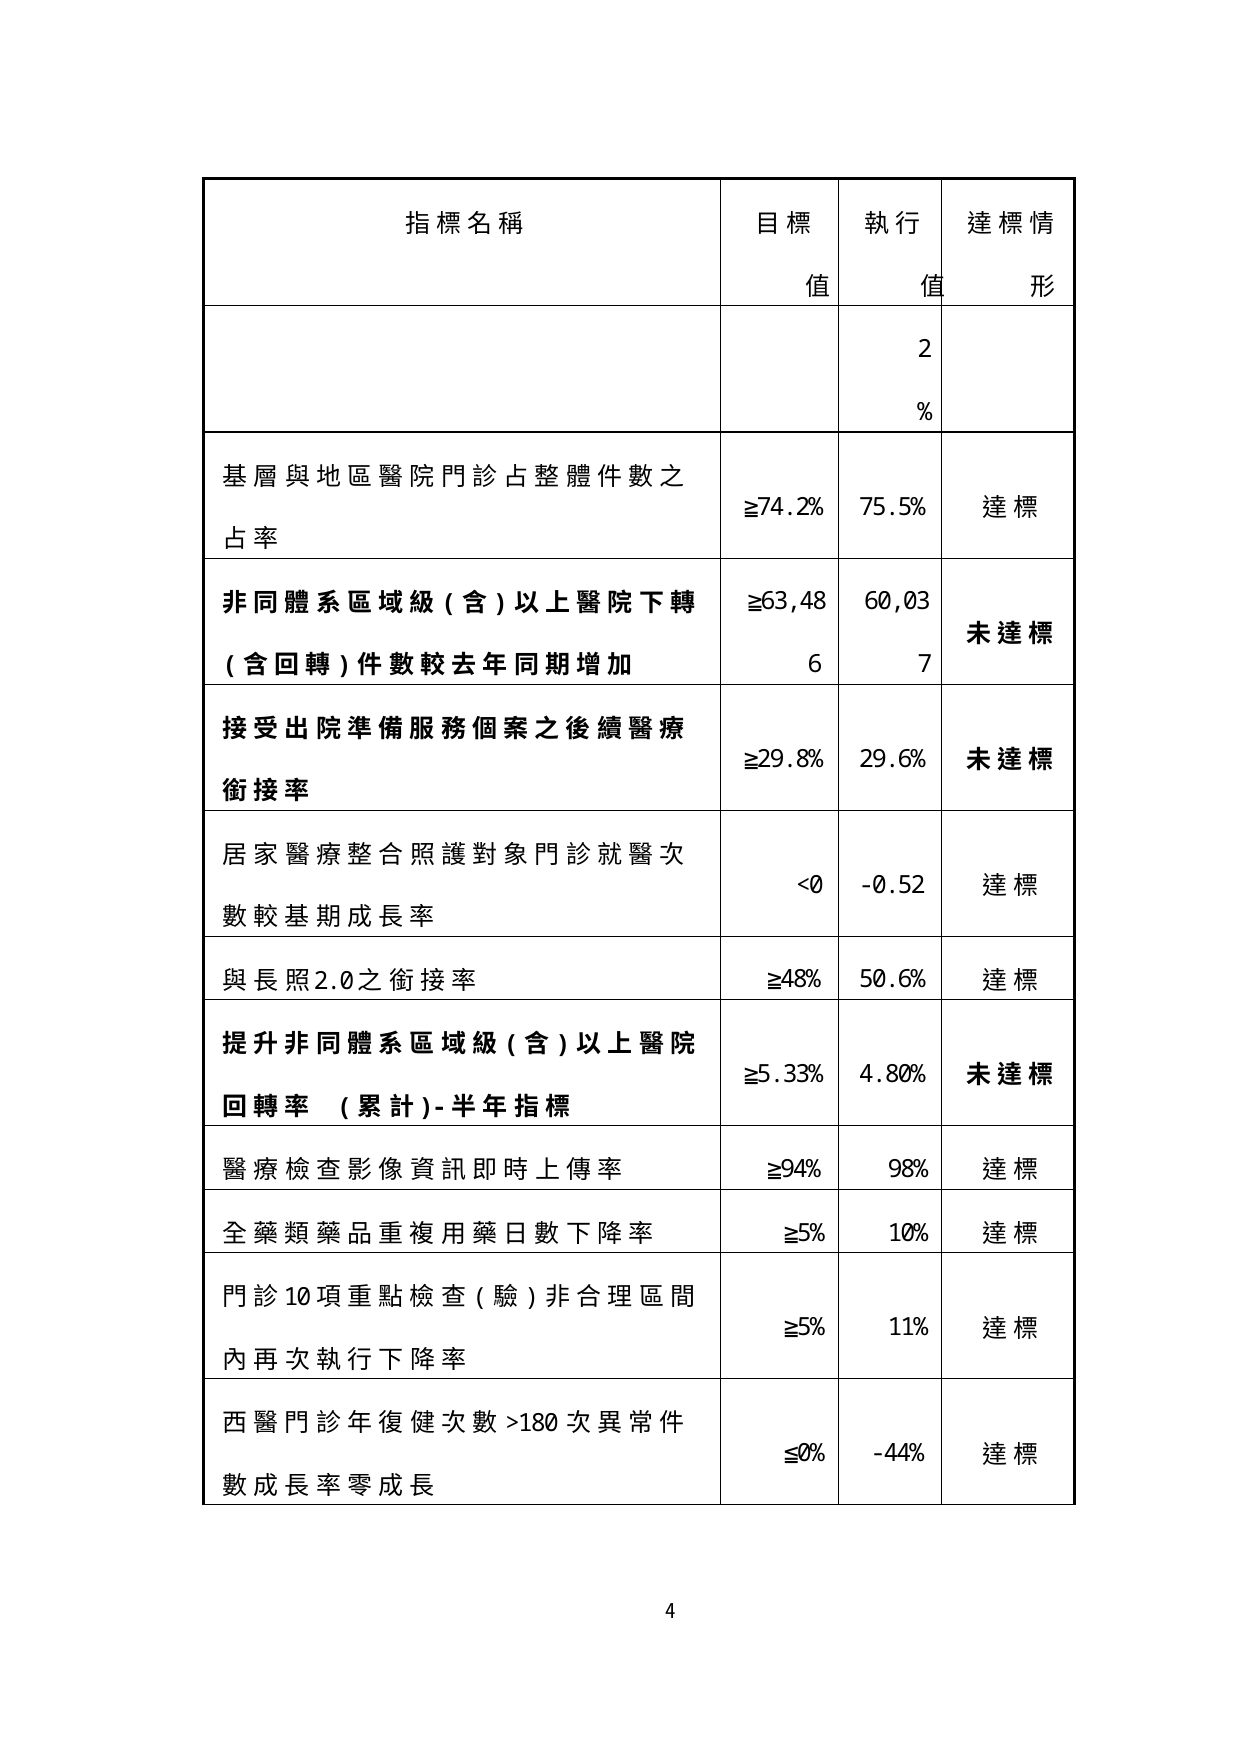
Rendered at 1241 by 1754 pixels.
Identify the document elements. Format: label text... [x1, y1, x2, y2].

table_cell 達標 [942, 1253, 1073, 1378]
table_cell 未達標 [942, 1000, 1073, 1125]
table_cell [205, 306, 720, 431]
table_cell 未達標 [942, 685, 1073, 809]
table_cell 非同體系區域級(含)以上醫院下轉(含回轉)件數較去年同期增加 [205, 559, 720, 683]
table_cell ≧74.2% [721, 433, 838, 557]
table_cell 60,037 [839, 559, 941, 683]
table_cell 50.6% [839, 937, 941, 999]
table_cell 達標 [942, 1190, 1073, 1252]
table_cell 未達標 [942, 559, 1073, 683]
table_cell 29.6% [839, 685, 941, 809]
table_cell ≧5.33% [721, 1000, 838, 1125]
table_cell 與長照2.0之銜接率 [205, 937, 720, 999]
table_cell 11% [839, 1253, 941, 1378]
table_cell 2% [839, 306, 941, 431]
table_cell 達標 [942, 1126, 1073, 1189]
table_cell 基層與地區醫院門診占整體件數之占率 [205, 433, 720, 557]
table_cell ≧48% [721, 937, 838, 999]
table_cell 達標 [942, 433, 1073, 557]
table_header 目標值 [721, 180, 838, 305]
table_cell ≧29.8% [721, 685, 838, 809]
table_cell <0 [721, 811, 838, 936]
table_cell 接受出院準備服務個案之後續醫療銜接率 [205, 685, 720, 809]
table_cell 98% [839, 1126, 941, 1189]
table_cell 4.80% [839, 1000, 941, 1125]
table_cell 達標 [942, 937, 1073, 999]
table_cell 門診10項重點檢查(驗)非合理區間內再次執行下降率 [205, 1253, 720, 1378]
table_cell 達標 [942, 811, 1073, 936]
table_cell 75.5% [839, 433, 941, 557]
table_cell 提升非同體系區域級(含)以上醫院回轉率 (累計)-半年指標 [205, 1000, 720, 1125]
table_cell 10% [839, 1190, 941, 1252]
table_cell 達標 [942, 1379, 1073, 1504]
table_cell [721, 306, 838, 431]
table_cell ≧94% [721, 1126, 838, 1189]
table_cell 西醫門診年復健次數>180次異常件數成長率零成長 [205, 1379, 720, 1504]
table_cell 醫療檢查影像資訊即時上傳率 [205, 1126, 720, 1189]
table_cell ≧63,486 [721, 559, 838, 683]
table_cell ≦0% [721, 1379, 838, 1504]
table_cell -44% [839, 1379, 941, 1504]
table_cell [942, 306, 1073, 431]
table_cell ≧5% [721, 1190, 838, 1252]
table_header 指標名稱 [205, 180, 720, 305]
table_cell ≧5% [721, 1253, 838, 1378]
table_cell -0.52 [839, 811, 941, 936]
table_header 執行值 [839, 180, 941, 305]
table_cell 全藥類藥品重複用藥日數下降率 [205, 1190, 720, 1252]
table_header 達標情形 [942, 180, 1073, 305]
table_cell 居家醫療整合照護對象門診就醫次數較基期成長率 [205, 811, 720, 936]
